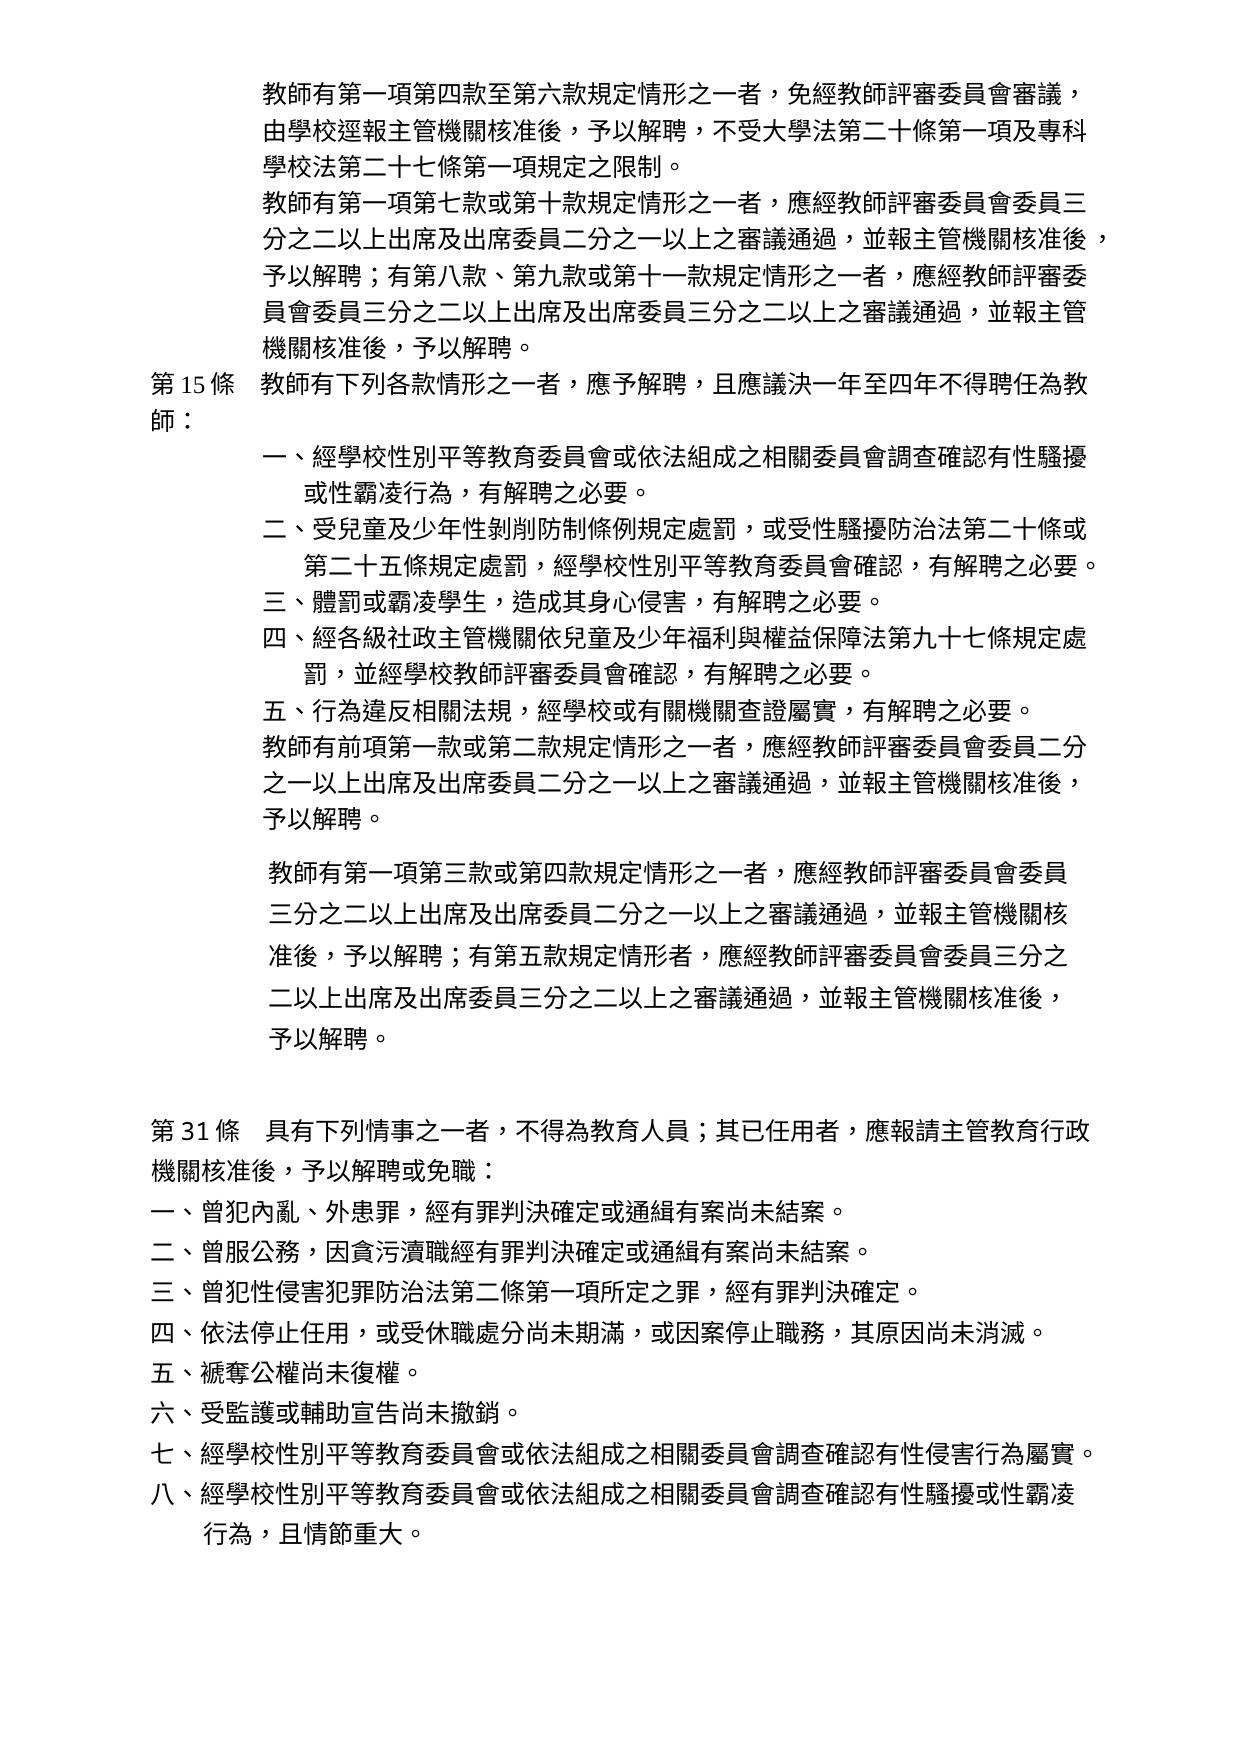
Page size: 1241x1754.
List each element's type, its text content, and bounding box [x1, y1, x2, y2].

text 第31條 具有下列情事之一者，不得為教育人員；其已任用者，應報請主管教育行政機關核准後，予以解聘或免職： [150, 1111, 1090, 1188]
text 一、曾犯內亂、外患罪，經有罪判決確定或通緝有案尚未結案。 [150, 1192, 1090, 1228]
text 七、經學校性別平等教育委員會或依法組成之相關委員會調查確認有性侵害行為屬實。 [150, 1434, 1090, 1470]
text 三、曾犯性侵害犯罪防治法第二條第一項所定之罪，經有罪判決確定。 [150, 1273, 1090, 1309]
text 八、經學校性別平等教育委員會或依法組成之相關委員會調查確認有性騷擾或性霸凌行為，且情節重大。 [150, 1474, 1090, 1550]
text 二、曾服公務，因貪污瀆職經有罪判決確定或通緝有案尚未結案。 [150, 1232, 1090, 1269]
text 四、依法停止任用，或受休職處分尚未期滿，或因案停止職務，其原因尚未消滅。 [150, 1313, 1090, 1349]
text 第15條 教師有下列各款情形之一者，應予解聘，且應議決一年至四年不得聘任為教師： [150, 365, 1090, 437]
text 教師有前項第一款或第二款規定情形之一者，應經教師評審委員會委員二分之一以上出席及出席委員二分之一以上之審議通過，並報主管機關核准後，予以解聘。 [262, 727, 1090, 836]
text 教師有第一項第四款至第六款規定情形之一者，免經教師評審委員會審議，由學校逕報主管機關核准後，予以解聘，不受大學法第二十條第一項及專科學校法第二十七條第一項規定之限制。 [262, 75, 1090, 184]
text 二、受兒童及少年性剝削防制條例規定處罰，或受性騷擾防治法第二十條或第二十五條規定處罰，經學校性別平等教育委員會確認，有解聘之必要。 [262, 510, 1090, 582]
text 四、經各級社政主管機關依兒童及少年福利與權益保障法第九十七條規定處罰，並經學校教師評審委員會確認，有解聘之必要。 [262, 619, 1090, 691]
text 三、體罰或霸凌學生，造成其身心侵害，有解聘之必要。 [262, 582, 1090, 619]
text 五、褫奪公權尚未復權。 [150, 1353, 1090, 1390]
text 六、受監護或輔助宣告尚未撤銷。 [150, 1394, 1090, 1430]
text 五、行為違反相關法規，經學校或有關機關查證屬實，有解聘之必要。 [262, 691, 1090, 727]
text 教師有第一項第七款或第十款規定情形之一者，應經教師評審委員會委員三分之二以上出席及出席委員二分之一以上之審議通過，並報主管機關核准後，予以解聘；有第八款、第九款或第十一款規定情形之一者，應經教師評審委員會委員三分之二以上出席及出席委員三分之二以上之審議通過，並報主管機關核准後，予以解聘。 [262, 184, 1090, 365]
text 一、經學校性別平等教育委員會或依法組成之相關委員會調查確認有性騷擾或性霸凌行為，有解聘之必要。 [262, 437, 1090, 510]
text 教師有第一項第三款或第四款規定情形之一者，應經教師評審委員會委員三分之二以上出席及出席委員二分之一以上之審議通過，並報主管機關核准後，予以解聘；有第五款規定情形者，應經教師評審委員會委員三分之二以上出席及出席委員三分之二以上之審議通過，並報主管機關核准後，予以解聘。 [268, 849, 1090, 1057]
